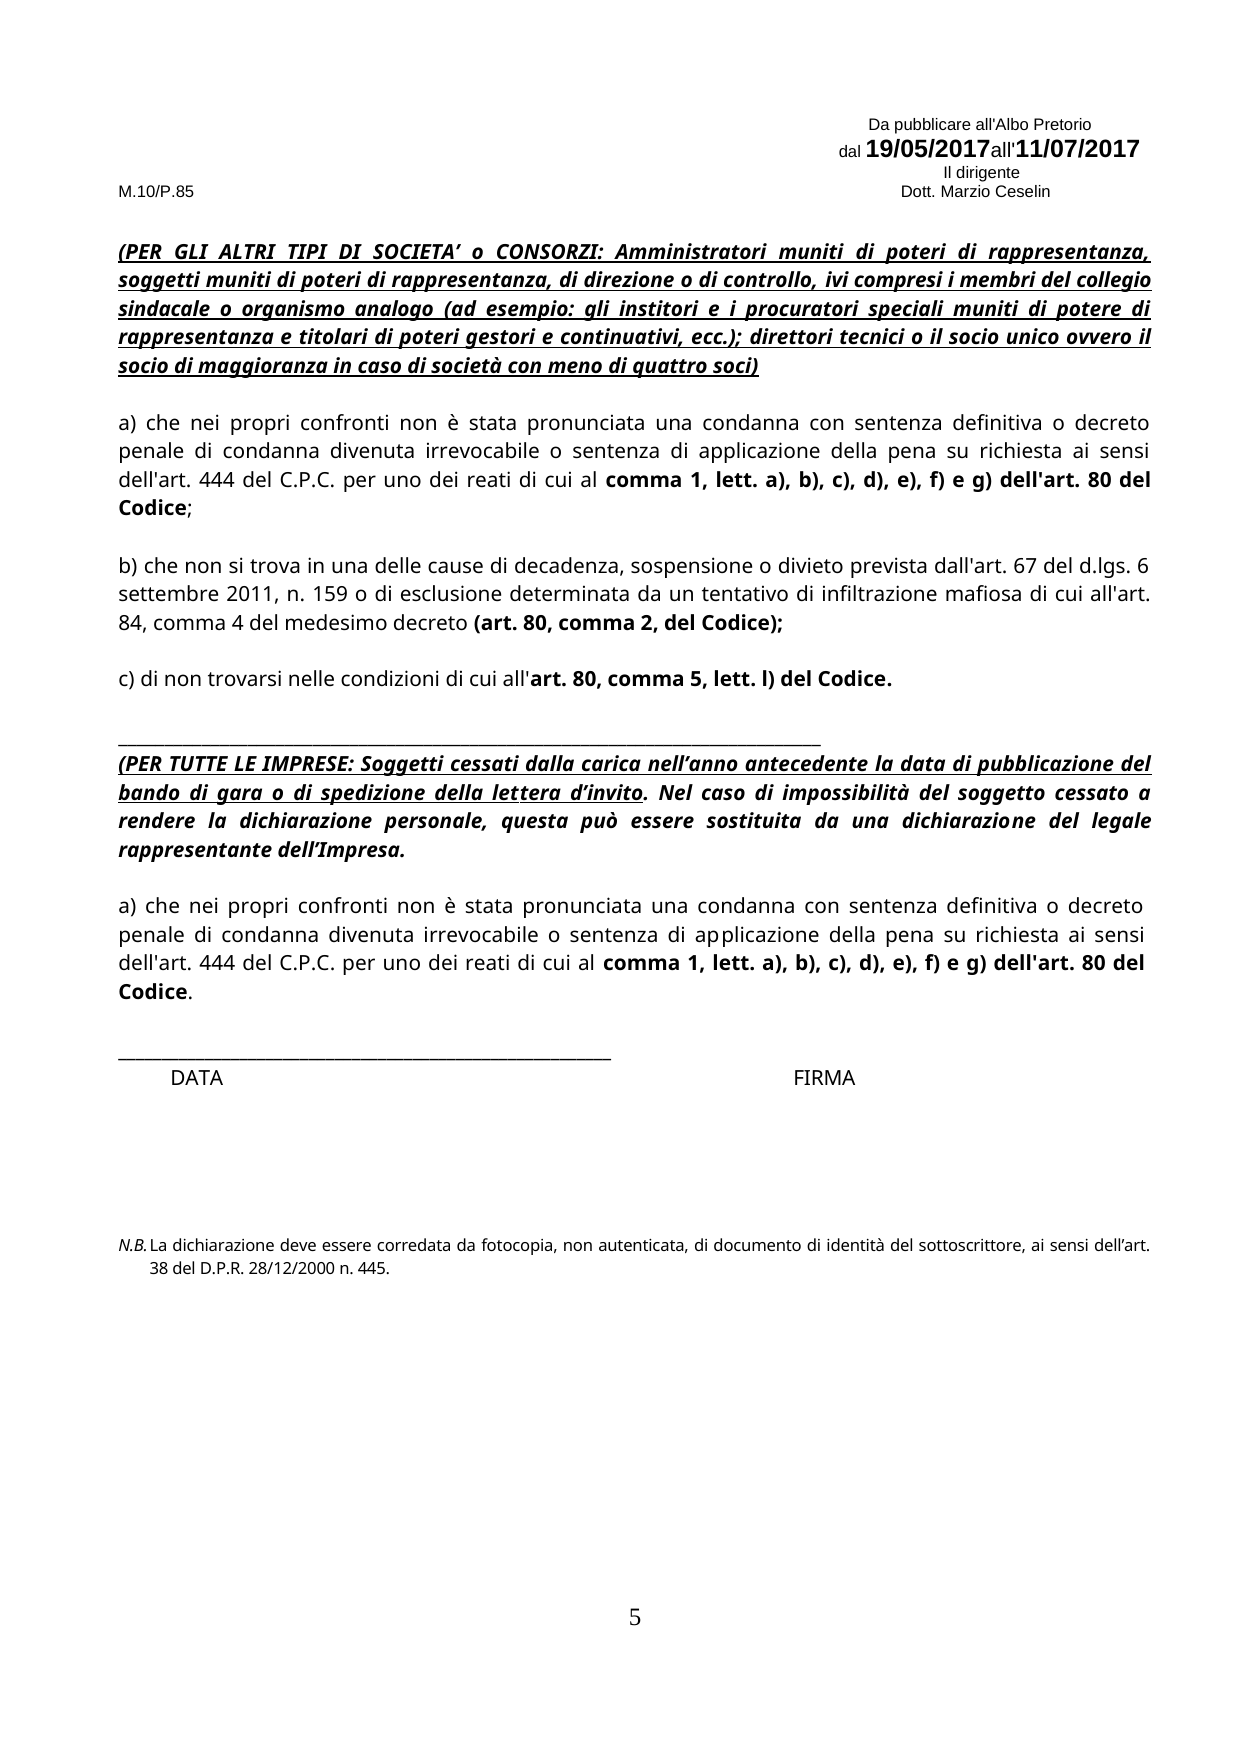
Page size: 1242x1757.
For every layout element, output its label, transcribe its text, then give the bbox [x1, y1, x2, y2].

text _________________________________________________________ [118, 1035, 1152, 1063]
text N.B. La dichiarazione deve essere corredata da fotocopia, non autenticata, di documento di identità del sottoscrittore, ai sensi dell’art. 38 del D.P.R. 28/12/2000 n. 445. [118, 1234, 1152, 1279]
text sindacale o organismo analogo (ad esempio: gli institori e i procuratori speciali muniti di potere di rappresentanza e titolari di poteri gestori e continuativi, ecc.); direttori tecnici o il socio unico ovvero il socio di maggioranza in caso di società con meno di quattro soci) [118, 291, 1152, 379]
text a) che nei propri confronti non è stata pronunciata una condanna con sentenza definitiva o decreto penale di condanna divenuta irrevocabile o sentenza di applicazione della pena su richiesta ai sensi dell'art. 444 del C.P.C. per uno dei reati di cui al comma 1, lett. a), b), c), d), e), f) e g) dell'art. 80 del Codice; [118, 408, 1152, 522]
text c) di non trovarsi nelle condizioni di cui all'art. 80, comma 5, lett. l) del Codice. [118, 666, 1152, 692]
text a) che nei propri confronti non è stata pronunciata una condanna con sentenza definitiva o decreto penale di condanna divenuta irrevocabile o sentenza di ap­plicazione della pena su richiesta ai sensi dell'art. 444 del C.P.C. per uno dei reati di cui al comma 1, lett. a), b), c), d), e), f) e g) dell'art. 80 del Codi­ce. [118, 892, 1146, 1005]
text ____________________________________________________________________________ [118, 721, 1152, 749]
text bando di gara o di spedizione della let­tera d’invito. Nel caso di impossibilità del soggetto cessato a rendere la dichiarazione personale, questa può essere sostituita da una dichiarazio­ne del legale rappresentante dell’Impresa. [118, 775, 1152, 863]
text b) che non si trova in una delle cause di decadenza, sospensione o divieto prevista dall'art. 67 del d.lgs. 6 settembre 2011, n. 159 o di esclusione determinata da un tentativo di infiltrazione mafiosa di cui all'art. 84, comma 4 del medesimo decreto (art. 80, comma 2, del Codice); [118, 551, 1152, 636]
text DATA FIRMA [118, 1063, 1152, 1092]
text (PER TUTTE LE IMPRESE: Soggetti cessati dalla carica nell’anno antecedente la data di pubblicazione del [118, 749, 1152, 774]
text (PER GLI ALTRI TIPI DI SOCIETA’ o CONSORZI: Amministratori muniti di poteri di rappresentanza, soggetti muniti di poteri di rappresentanza, di direzione o di controllo, ivi compresi i membri del collegio [118, 237, 1152, 290]
